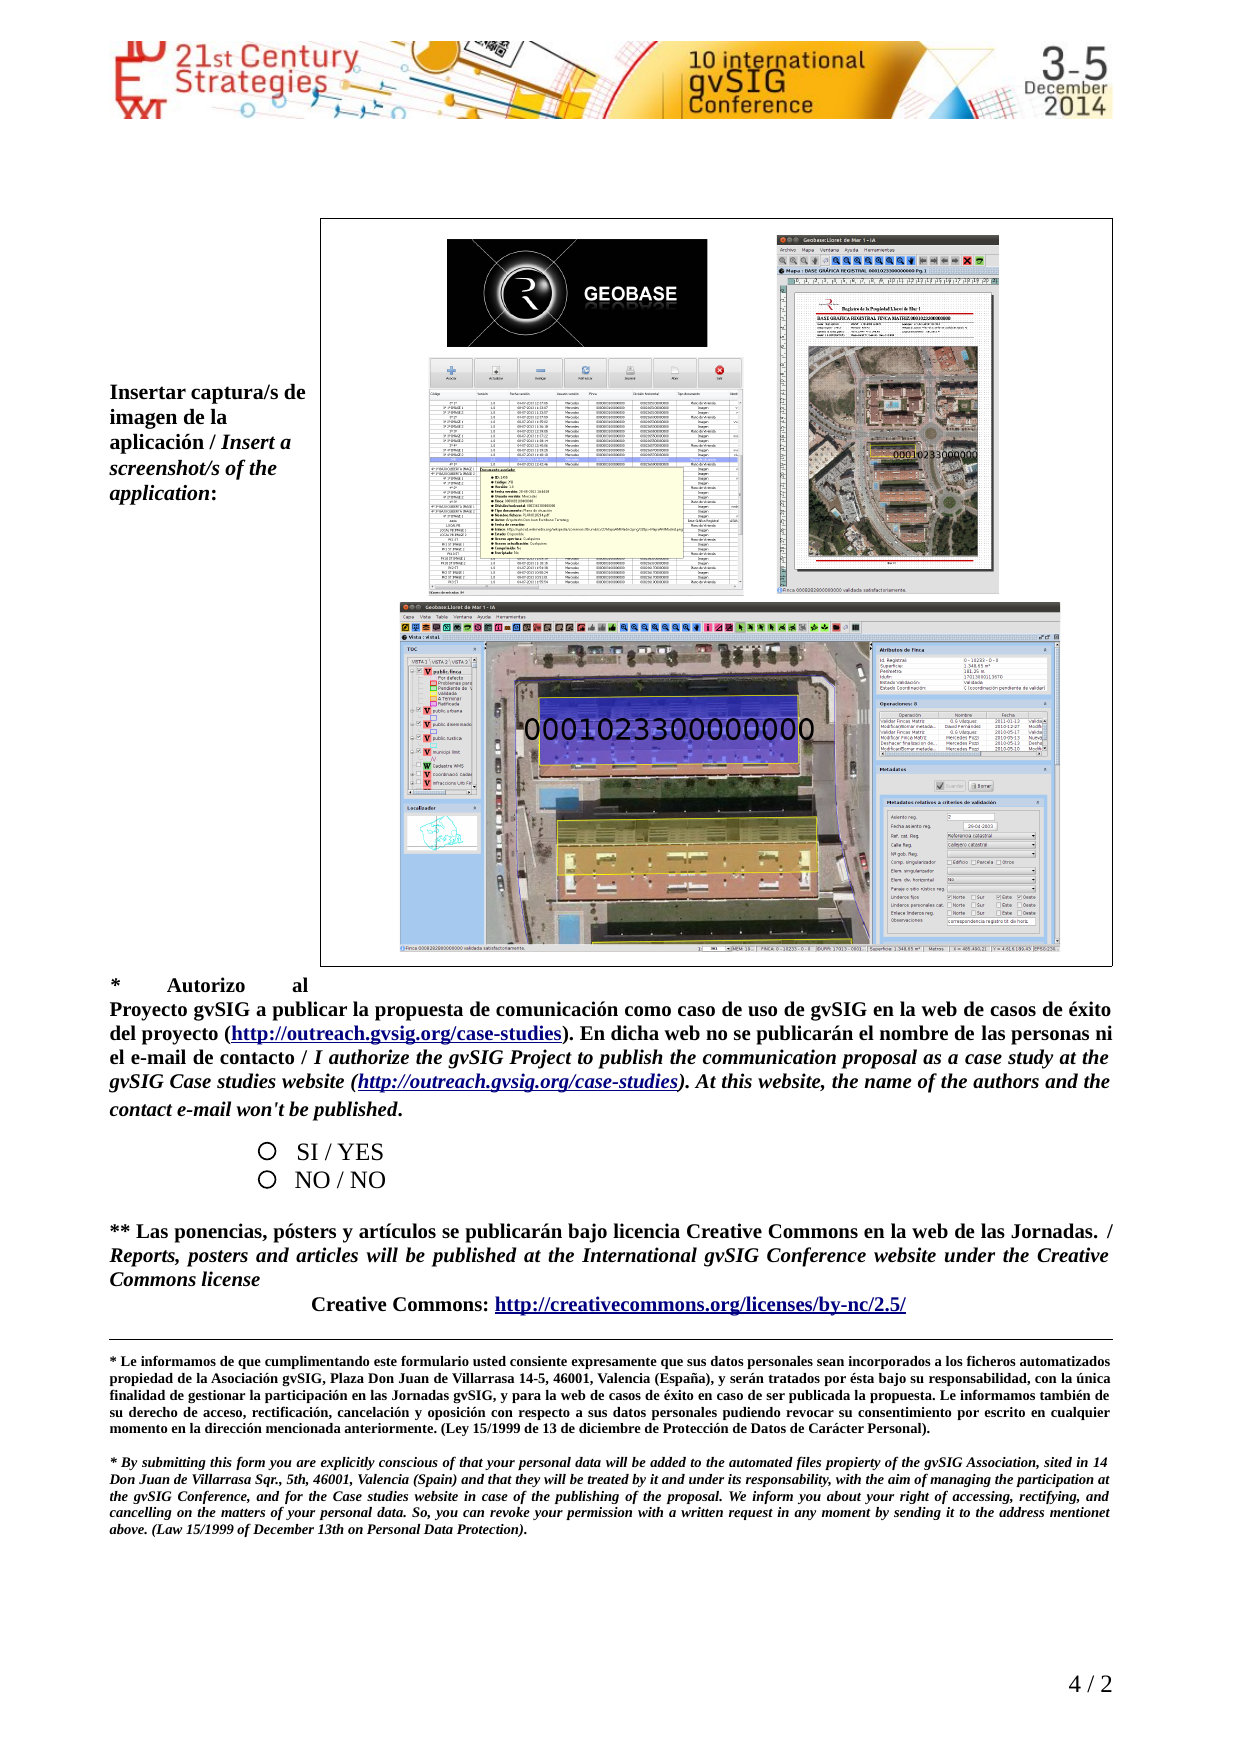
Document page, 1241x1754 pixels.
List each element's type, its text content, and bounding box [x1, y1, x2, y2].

text ** Las ponencias, pósters y artículos se publicarán bajo licencia Creative Commons en la web de las Jornadas. / Reports, posters and articles will be published at the International gvSIG Conference website under the Creative Commons license [109, 1219, 1113, 1291]
text NO / NO [109, 1165, 1113, 1194]
text Insertar captura/s de imagen de la aplicación / Insert a screenshot/s of the application: [109, 379, 320, 505]
text SI / YES [109, 1137, 1113, 1165]
text * Le informamos de que cumplimentando este formulario usted consiente expresamente que sus datos personales sean incorporados a los ficheros automatizados propiedad de la Asociación gvSIG, Plaza Don Juan de Villarrasa 14-5, 46001, Valencia (España), y serán tratados por ésta bajo su responsabilidad, con la única finalidad de gestionar la participación en las Jornadas gvSIG, y para la web de casos de éxito en caso de ser publicada la propuesta. Le informamos también de su derecho de acceso, rectificación, cancelación y oposición con respecto a sus datos personales pudiendo revocar su consentimiento por escrito en cualquier momento en la dirección mencionada anteriormente. (Ley 15/1999 de 13 de diciembre de Protección de Datos de Carácter Personal). [109, 1353, 1113, 1437]
text Creative Commons: http://creativecommons.org/licenses/by-nc/2.5/ [109, 1291, 1113, 1316]
picture [428, 357, 744, 596]
text * By submitting this form you are explicitly conscious of that your personal data will be added to the automated files propierty of the gvSIG Association, sited in 14 Don Juan de Villarrasa Sqr., 5th, 46001, Valencia (Spain) and that they will be treated by it and under its responsability, with the aim of managing the participation at the gvSIG Conference, and for the Case studies website in case of the publishing of the proposal. We inform you about your right of accessing, rectifying, and cancelling on the matters of your personal data. So, you can revoke your permission with a written request in any moment by sending it to the address mentionet above. (Law 15/1999 of December 13th on Personal Data Protection). [109, 1454, 1113, 1538]
text * Autorizo al Proyecto gvSIG a publicar la propuesta de comunicación como caso de uso de gvSIG en la web de casos de éxito del proyecto (http://outreach.gvsig.org/case-studies). En dicha web no se publicarán el nombre de las personas ni el e-mail de contacto / I authorize the gvSIG Project to publish the communication proposal as a case study at the gvSIG Case studies website (http://outreach.gvsig.org/case-studies). At this website, the name of the authors and the contact e-mail won't be published. [109, 973, 1113, 1122]
picture [776, 235, 999, 594]
picture [399, 602, 1061, 952]
picture [109, 41, 1113, 119]
picture [447, 239, 708, 347]
